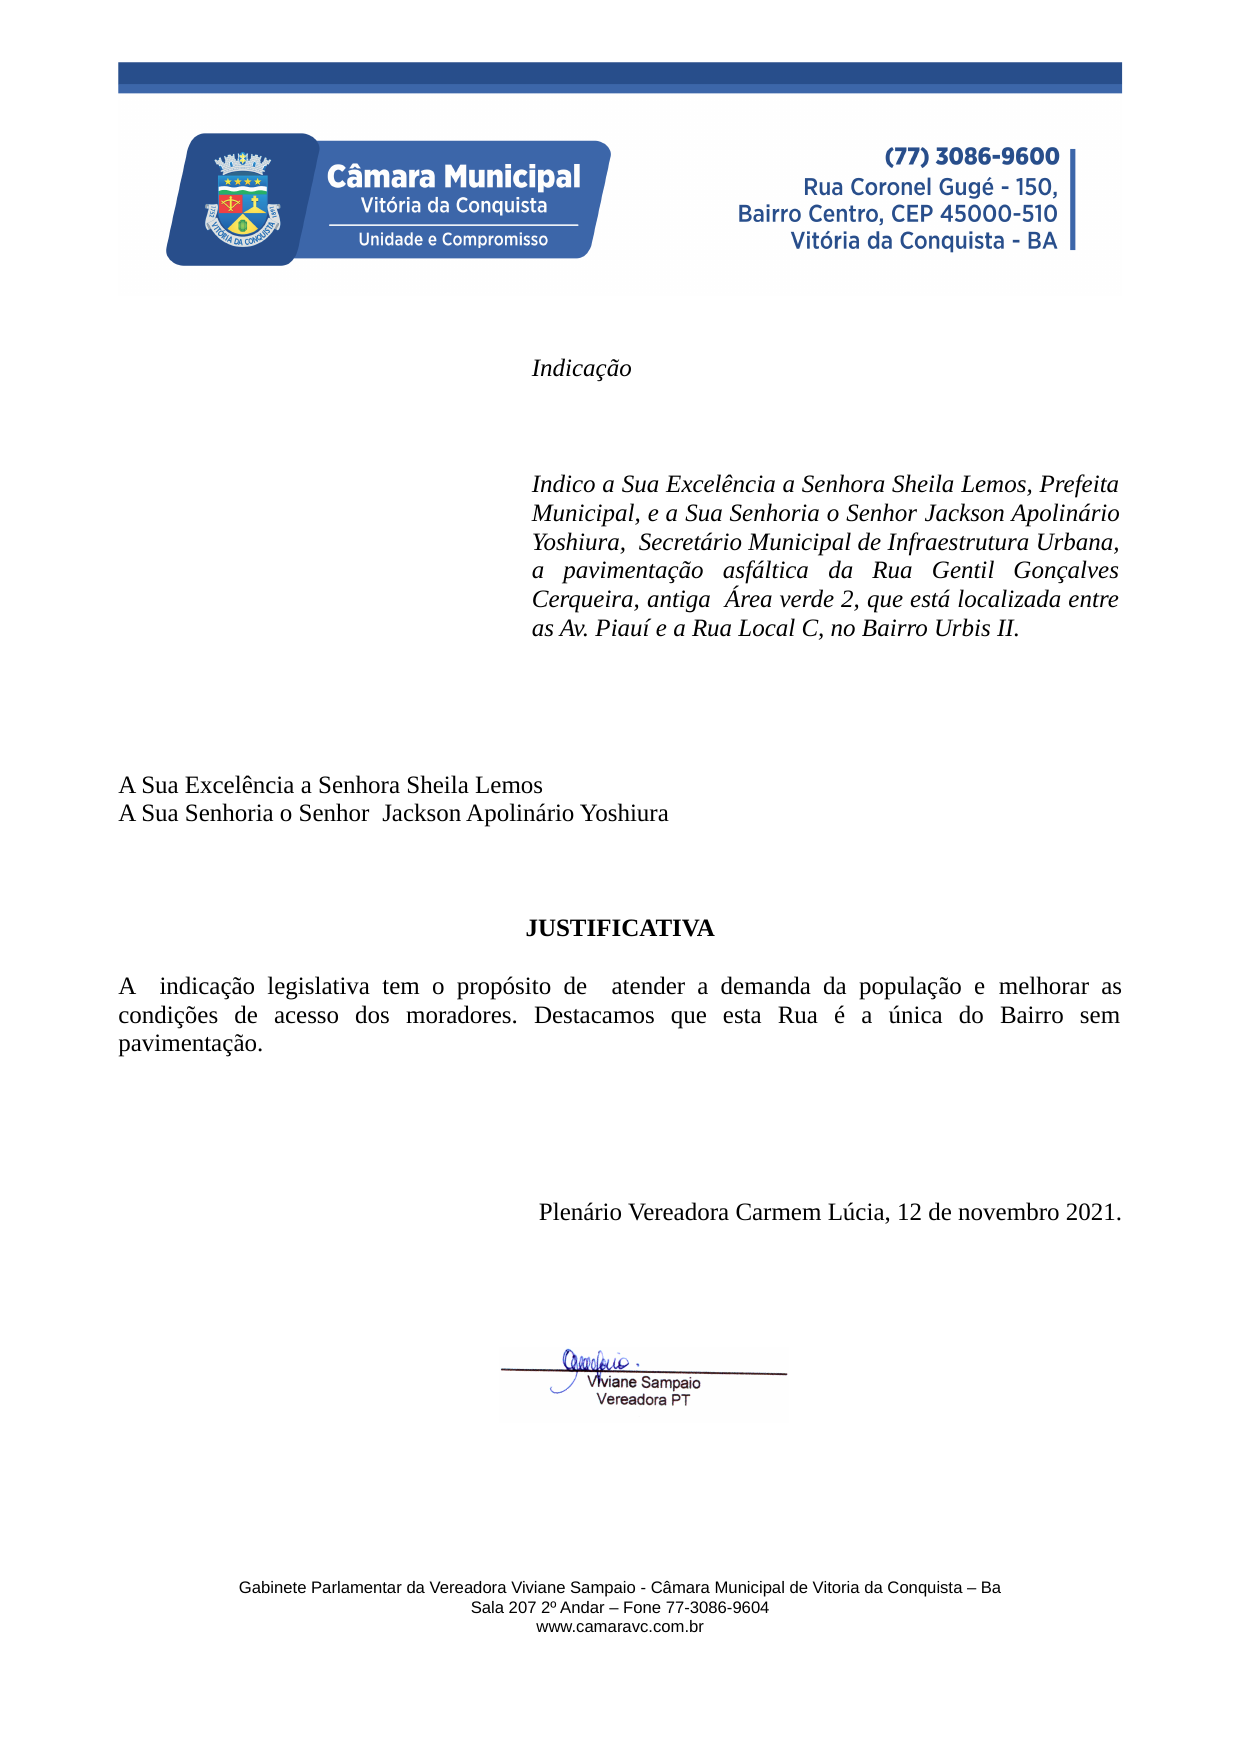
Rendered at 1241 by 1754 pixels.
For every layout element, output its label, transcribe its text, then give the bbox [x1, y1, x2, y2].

text A Sua Senhoria o Senhor Jackson Apolinário Yoshiura [118, 798, 1122, 827]
text JUSTIFICATIVA [118, 913, 1122, 942]
text Indicação [532, 353, 1122, 381]
text Indico a Sua Excelência a Senhora Sheila Lemos, Prefeita Municipal, e a Sua Senhoria o Senhor Jackson Apolinário Yoshiura, Secretário Municipal de Infraestrutura Urbana, a pavimentação asfáltica da Rua Gentil Gonçalves Cerqueira, antiga Área verde 2, que está localizada entre as Av. Piauí e a Rua Local C, no Bairro Urbis II. [532, 469, 1122, 642]
text Plenário Vereadora Carmem Lúcia, 12 de novembro 2021. [118, 1197, 1122, 1225]
picture [118, 62, 1123, 296]
picture [498, 1347, 790, 1423]
text A indicação legislativa tem o propósito de atender a demanda da população e melhorar as condições de acesso dos moradores. Destacamos que esta Rua é a única do Bairro sem pavimentação. [118, 971, 1122, 1057]
text A Sua Excelência a Senhora Sheila Lemos [118, 770, 1122, 798]
